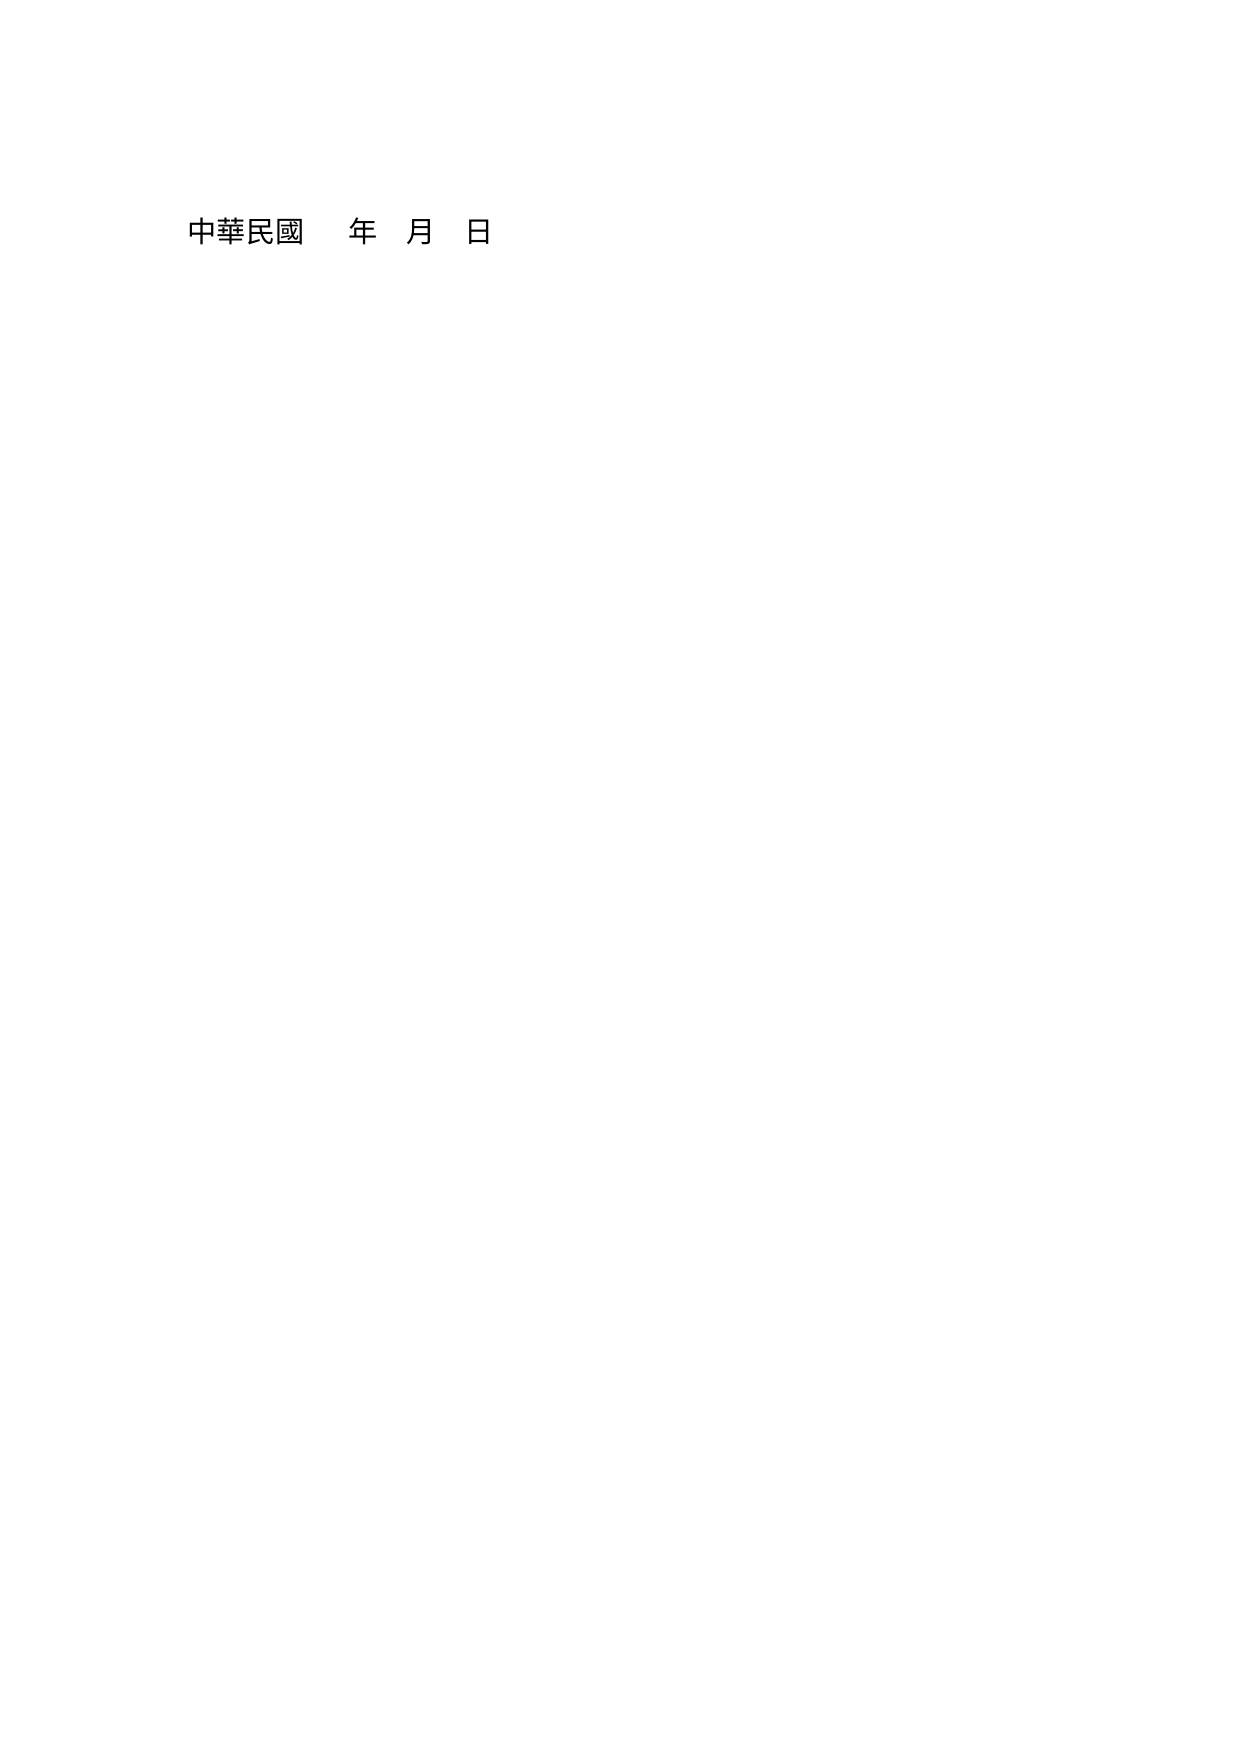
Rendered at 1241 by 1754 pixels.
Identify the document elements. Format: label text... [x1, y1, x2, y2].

text 中華民國 年 月 日 [187, 208, 1053, 251]
